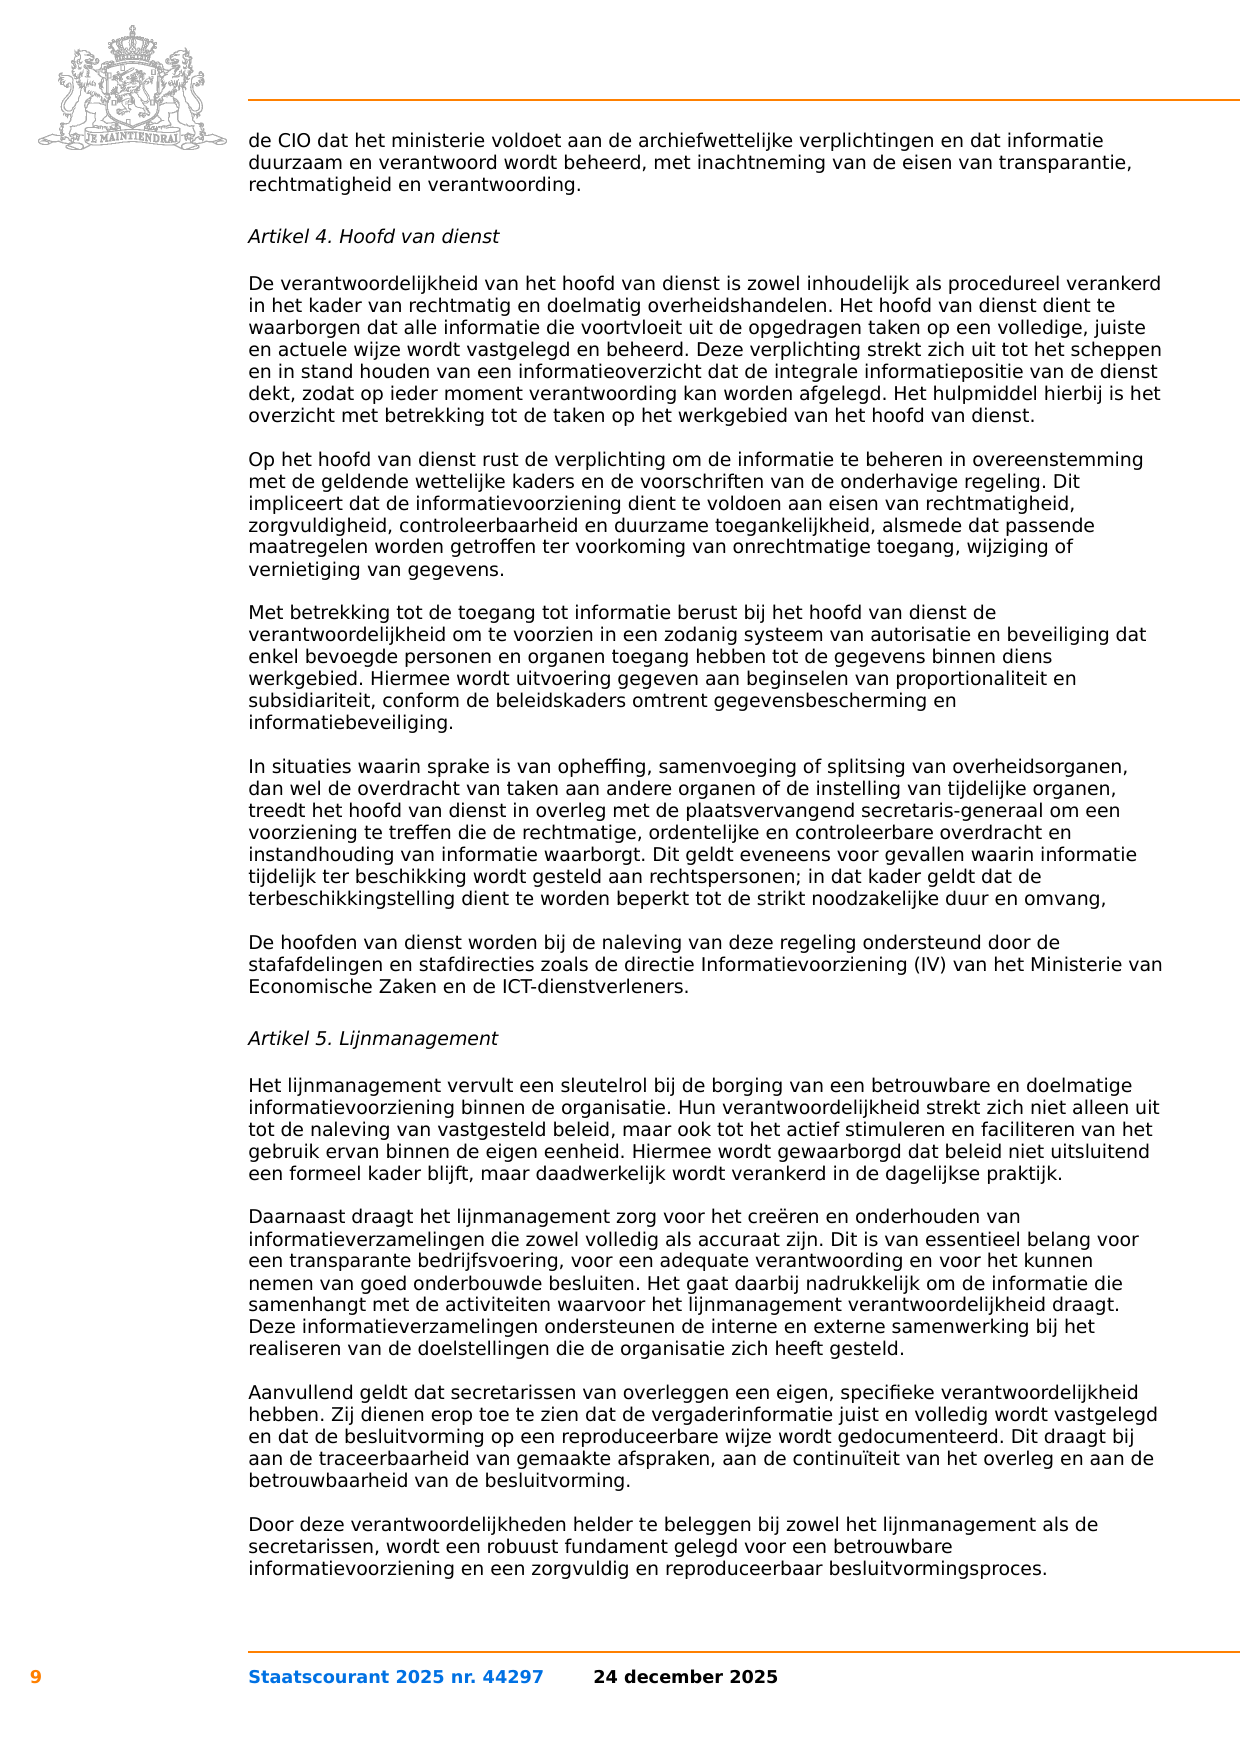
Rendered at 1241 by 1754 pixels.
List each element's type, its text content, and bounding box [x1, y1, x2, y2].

text Aanvullend geldt dat secretarissen van overleggen een eigen, specifieke verantwoordelijkheid hebben. Zij dienen erop toe te zien dat de vergaderinformatie juist en volledig wordt vastgelegd en dat de besluitvorming op een reproduceerbare wijze wordt gedocumenteerd. Dit draagt bij aan de traceerbaarheid van gemaakte afspraken, aan de continuïteit van het overleg en aan de betrouwbaarheid van de besluitvorming. [248, 1382, 1163, 1492]
subtitle Artikel 4. Hoofd van dienst [248, 226, 1163, 248]
subtitle Artikel 5. Lijnmanagement [248, 1028, 1163, 1050]
text Door deze verantwoordelijkheden helder te beleggen bij zowel het lijnmanagement als de secretarissen, wordt een robuust fundament gelegd voor een betrouwbare informatievoorziening en een zorgvuldig en reproduceerbaar besluitvormingsproces. [248, 1514, 1163, 1580]
text Op het hoofd van dienst rust de verplichting om de informatie te beheren in overeenstemming met de geldende wettelijke kaders en de voorschriften van de onderhavige regeling. Dit impliceert dat de informatievoorziening dient te voldoen aan eisen van rechtmatigheid, zorgvuldigheid, controleerbaarheid en duurzame toegankelijkheid, alsmede dat passende maatregelen worden getroffen ter voorkoming van onrechtmatige toegang, wijziging of vernietiging van gegevens. [248, 448, 1163, 580]
text De verantwoordelijkheid van het hoofd van dienst is zowel inhoudelijk als procedureel verankerd in het kader van rechtmatig en doelmatig overheidshandelen. Het hoofd van dienst dient te waarborgen dat alle informatie die voortvloeit uit de opgedragen taken op een volledige, juiste en actuele wijze wordt vastgelegd en beheerd. Deze verplichting strekt zich uit tot het scheppen en in stand houden van een informatieoverzicht dat de integrale informatiepositie van de dienst dekt, zodat op ieder moment verantwoording kan worden afgelegd. Het hulpmiddel hierbij is het overzicht met betrekking tot de taken op het werkgebied van het hoofd van dienst. [248, 273, 1163, 427]
text Het lijnmanagement vervult een sleutelrol bij de borging van een betrouwbare en doelmatige informatievoorziening binnen de organisatie. Hun verantwoordelijkheid strekt zich niet alleen uit tot de naleving van vastgesteld beleid, maar ook tot het actief stimuleren en faciliteren van het gebruik ervan binnen de eigen eenheid. Hiermee wordt gewaarborgd dat beleid niet uitsluitend een formeel kader blijft, maar daadwerkelijk wordt verankerd in de dagelijkse praktijk. [248, 1075, 1163, 1184]
picture [38, 25, 227, 150]
text In situaties waarin sprake is van opheffing, samenvoeging of splitsing van overheidsorganen, dan wel de overdracht van taken aan andere organen of de instelling van tijdelijke organen, treedt het hoofd van dienst in overleg met de plaatsvervangend secretaris-generaal om een voorziening te treffen die de rechtmatige, ordentelijke en controleerbare overdracht en instandhouding van informatie waarborgt. Dit geldt eveneens voor gevallen waarin informatie tijdelijk ter beschikking wordt gesteld aan rechtspersonen; in dat kader geldt dat de terbeschikkingstelling dient te worden beperkt tot de strikt noodzakelijke duur en omvang, [248, 756, 1163, 910]
text de CIO dat het ministerie voldoet aan de archiefwettelijke verplichtingen en dat informatie duurzaam en verantwoord wordt beheerd, met inachtneming van de eisen van transparantie, rechtmatigheid en verantwoording. [248, 130, 1163, 196]
text Met betrekking tot de toegang tot informatie berust bij het hoofd van dienst de verantwoordelijkheid om te voorzien in een zodanig systeem van autorisatie en beveiliging dat enkel bevoegde personen en organen toegang hebben tot de gegevens binnen diens werkgebied. Hiermee wordt uitvoering gegeven aan beginselen van proportionaliteit en subsidiariteit, conform de beleidskaders omtrent gegevensbescherming en informatiebeveiliging. [248, 602, 1163, 734]
text Daarnaast draagt het lijnmanagement zorg voor het creëren en onderhouden van informatieverzamelingen die zowel volledig als accuraat zijn. Dit is van essentieel belang voor een transparante bedrijfsvoering, voor een adequate verantwoording en voor het kunnen nemen van goed onderbouwde besluiten. Het gaat daarbij nadrukkelijk om de informatie die samenhangt met de activiteiten waarvoor het lijnmanagement verantwoordelijkheid draagt. Deze informatieverzamelingen ondersteunen de interne en externe samenwerking bij het realiseren van de doelstellingen die de organisatie zich heeft gesteld. [248, 1206, 1163, 1360]
text De hoofden van dienst worden bij de naleving van deze regeling ondersteund door de stafafdelingen en stafdirecties zoals de directie Informatievoorziening (IV) van het Ministerie van Economische Zaken en de ICT-dienstverleners. [248, 932, 1163, 998]
